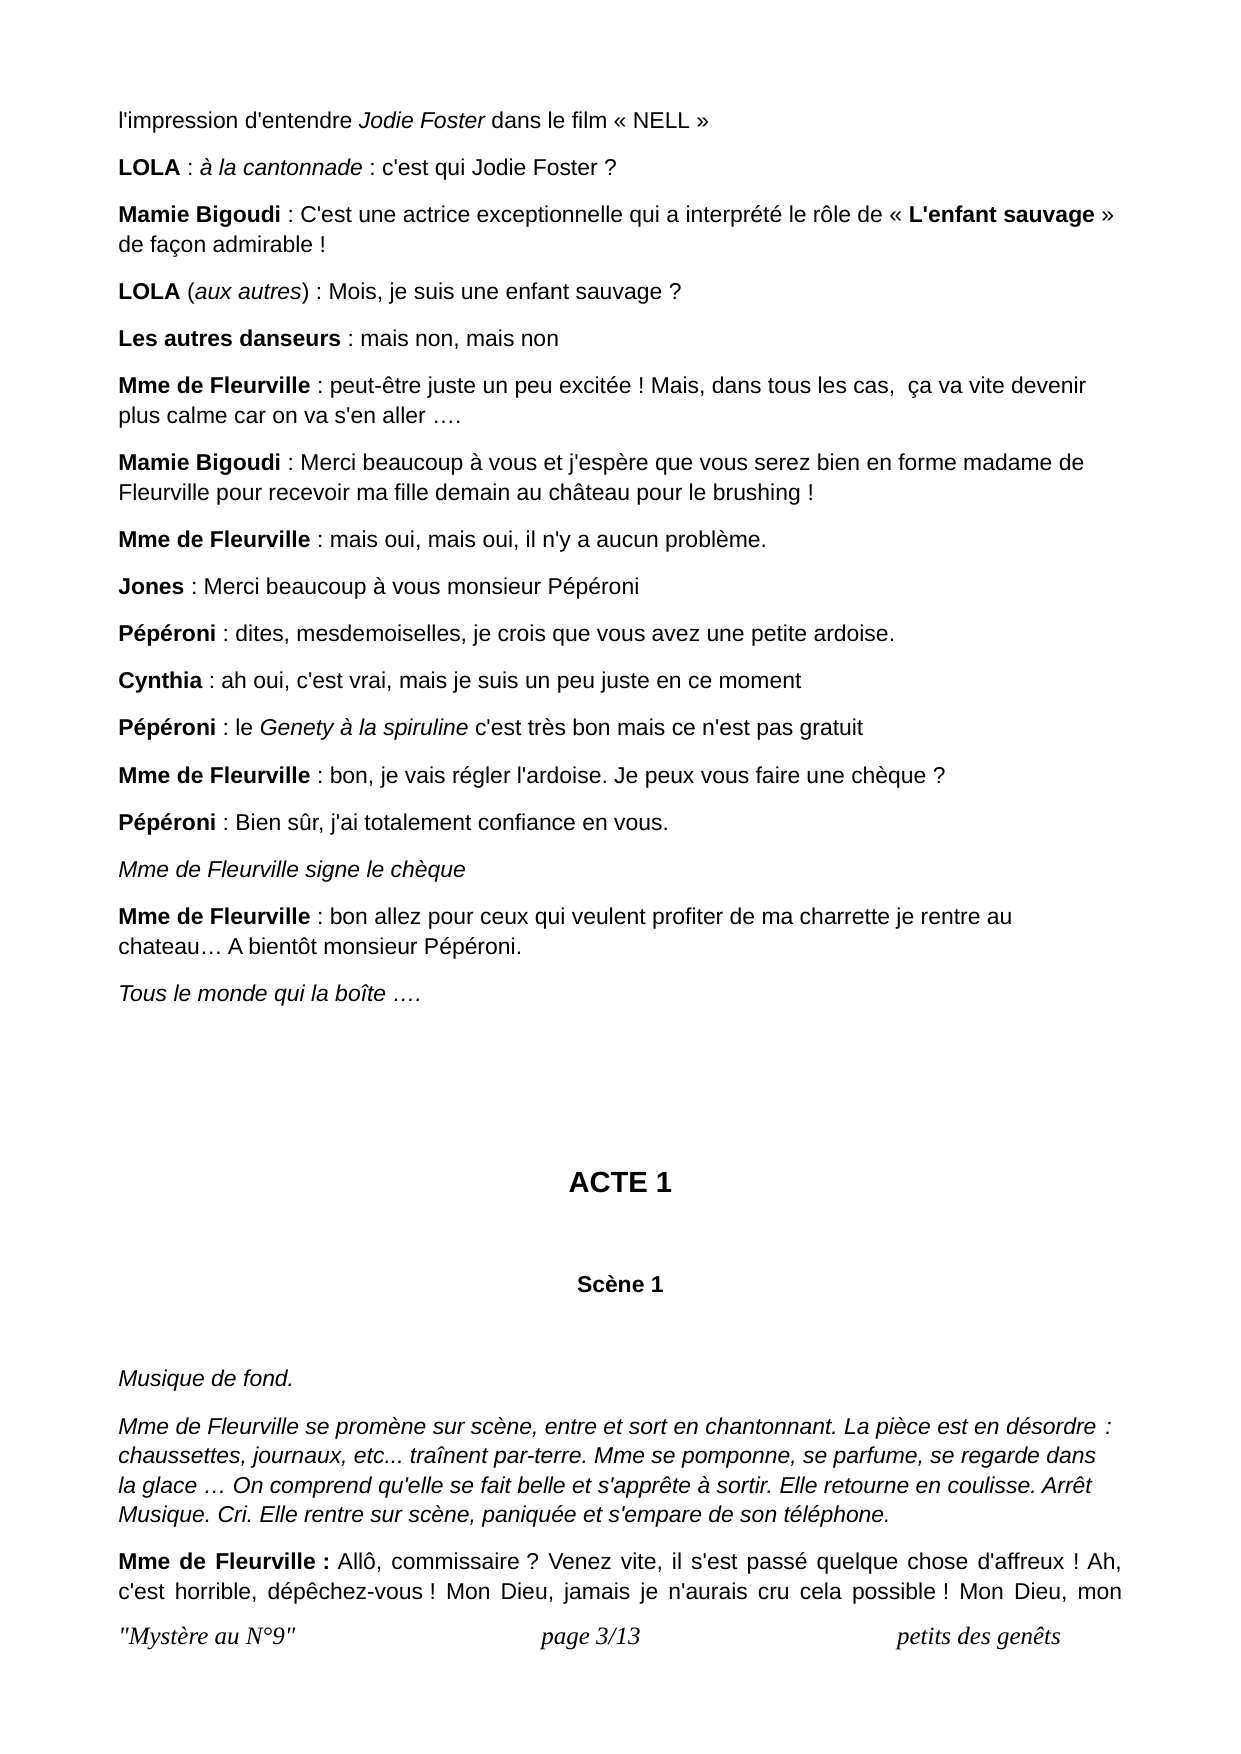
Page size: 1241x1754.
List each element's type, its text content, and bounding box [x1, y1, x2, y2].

text l'impression d'entendre Jodie Foster dans le film « NELL » [118, 104, 1122, 133]
text Mme de Fleurville se promène sur scène, entre et sort en chantonnant. La pièce est en désordre : chaussettes, journaux, etc... traînent par-terre. Mme se pomponne, se parfume, se regarde dans la glace … On comprend qu'elle se fait belle et s'apprête à sortir. Elle retourne en coulisse. Arrêt Musique. Cri. Elle rentre sur scène, paniquée et s'empare de son téléphone. [118, 1409, 1122, 1527]
text ACTE 1 [118, 1165, 1122, 1199]
text Mme de Fleurville : bon allez pour ceux qui veulent profiter de ma charrette je rentre au chateau… A bientôt monsieur Pépéroni. [118, 900, 1122, 959]
text Mme de Fleurville : mais oui, mais oui, il n'y a aucun problème. [118, 522, 1122, 552]
text Musique de fond. [118, 1362, 1122, 1392]
text Cynthia : ah oui, c'est vrai, mais je suis un peu juste en ce moment [118, 664, 1122, 693]
text Pépéroni : Bien sûr, j'ai totalement confiance en vous. [118, 806, 1122, 835]
text Jones : Merci beaucoup à vous monsieur Pépéroni [118, 570, 1122, 599]
text Pépéroni : dites, mesdemoiselles, je crois que vous avez une petite ardoise. [118, 617, 1122, 646]
text LOLA : à la cantonnade : c'est qui Jodie Foster ? [118, 151, 1122, 180]
text Mme de Fleurville signe le chèque [118, 853, 1122, 882]
text Mme de Fleurville : peut-être juste un peu excitée ! Mais, dans tous les cas, ça va vite devenir plus calme car on va s'en aller …. [118, 369, 1122, 428]
text Scène 1 [118, 1268, 1122, 1297]
text Mme de Fleurville : Allô, commissaire ? Venez vite, il s'est passé quelque chose d'affreux ! Ah, c'est horrible, dépêchez-vous ! Mon Dieu, jamais je n'aurais cru cela possible ! Mon Dieu, mon [118, 1545, 1122, 1604]
text Tous le monde qui la boîte …. [118, 977, 1122, 1006]
text Pépéroni : le Genety à la spiruline c'est très bon mais ce n'est pas gratuit [118, 711, 1122, 741]
text Les autres danseurs : mais non, mais non [118, 322, 1122, 351]
text Mamie Bigoudi : Merci beaucoup à vous et j'espère que vous serez bien en forme madame de Fleurville pour recevoir ma fille demain au château pour le brushing ! [118, 446, 1122, 505]
text Mamie Bigoudi : C'est une actrice exceptionnelle qui a interprété le rôle de « L'enfant sauvage » de façon admirable ! [118, 198, 1122, 257]
text LOLA (aux autres) : Mois, je suis une enfant sauvage ? [118, 275, 1122, 304]
text Mme de Fleurville : bon, je vais régler l'ardoise. Je peux vous faire une chèque ? [118, 758, 1122, 788]
